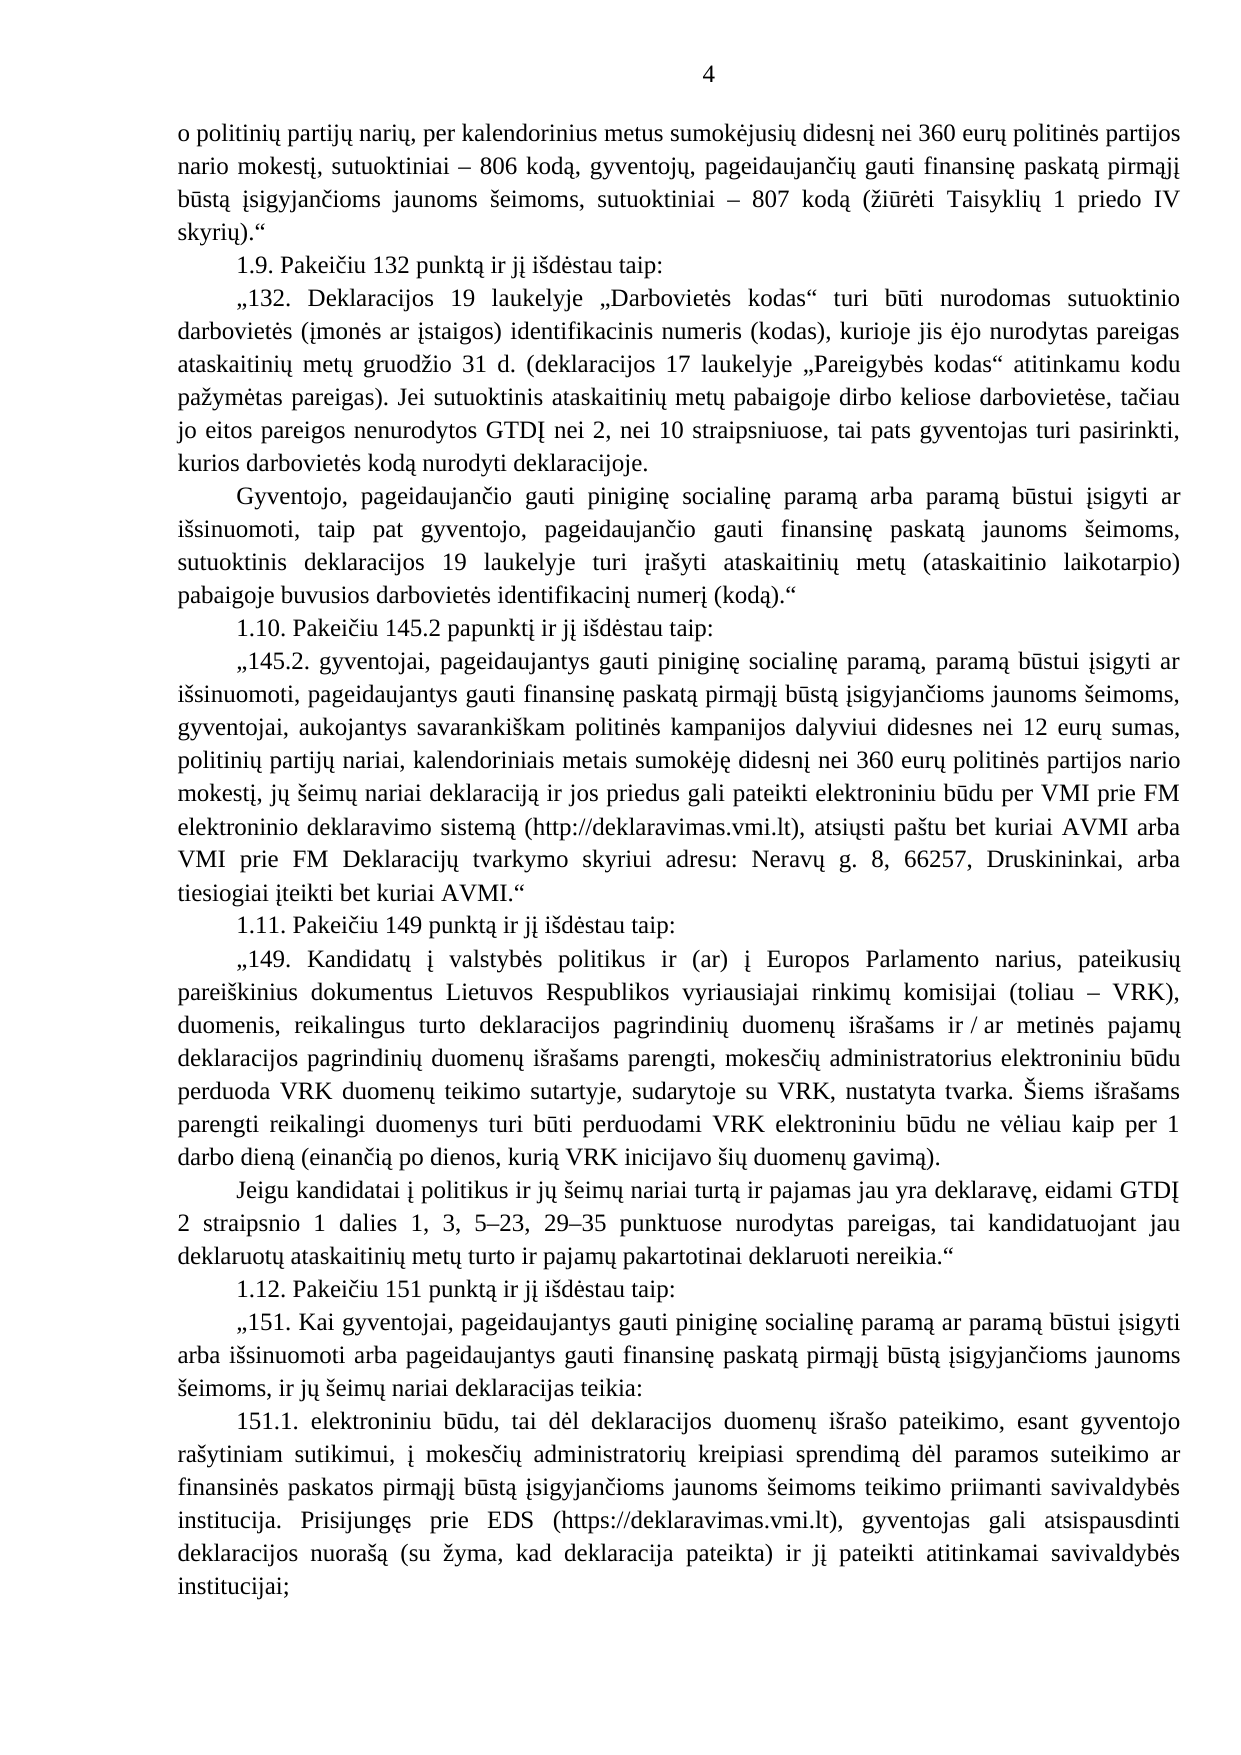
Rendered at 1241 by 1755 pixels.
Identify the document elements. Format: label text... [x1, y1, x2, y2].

text 1.11. Pakeičiu 149 punktą ir jį išdėstau taip: [177, 911, 1181, 939]
text 1.10. Pakeičiu 145.2 papunktį ir jį išdėstau taip: [177, 613, 1181, 642]
text „151. Kai gyventojai, pageidaujantys gauti piniginę socialinę paramą ar paramą būstui įsigyti arba išsinuomoti arba pageidaujantys gauti finansinę paskatą pirmąjį būstą įsigyjančioms jaunoms šeimoms, ir jų šeimų nariai deklaracijas teikia: [177, 1307, 1181, 1402]
text 151.1. elektroniniu būdu, tai dėl deklaracijos duomenų išrašo pateikimo, esant gyventojo rašytiniam sutikimui, į mokesčių administratorių kreipiasi sprendimą dėl paramos suteikimo ar finansinės paskatos pirmąjį būstą įsigyjančioms jaunoms šeimoms teikimo priimanti savivaldybės institucija. Prisijungęs prie EDS (https://deklaravimas.vmi.lt), gyventojas gali atsispausdinti deklaracijos nuorašą (su žyma, kad deklaracija pateikta) ir jį pateikti atitinkamai savivaldybės institucijai; [177, 1406, 1181, 1600]
text Gyventojo, pageidaujančio gauti piniginę socialinę paramą arba paramą būstui įsigyti ar išsinuomoti, taip pat gyventojo, pageidaujančio gauti finansinę paskatą jaunoms šeimoms, sutuoktinis deklaracijos 19 laukelyje turi įrašyti ataskaitinių metų (ataskaitinio laikotarpio) pabaigoje buvusios darbovietės identifikacinį numerį (kodą).“ [177, 481, 1181, 609]
text 1.9. Pakeičiu 132 punktą ir jį išdėstau taip: [177, 250, 1181, 279]
text Jeigu kandidatai į politikus ir jų šeimų nariai turtą ir pajamas jau yra deklaravę, eidami GTDĮ 2 straipsnio 1 dalies 1, 3, 5–23, 29–35 punktuose nurodytas pareigas, tai kandidatuojant jau deklaruotų ataskaitinių metų turto ir pajamų pakartotinai deklaruoti nereikia.“ [177, 1175, 1181, 1269]
text „132. Deklaracijos 19 laukelyje „Darbovietės kodas“ turi būti nurodomas sutuoktinio darbovietės (įmonės ar įstaigos) identifikacinis numeris (kodas), kurioje jis ėjo nurodytas pareigas ataskaitinių metų gruodžio 31 d. (deklaracijos 17 laukelyje „Pareigybės kodas“ atitinkamu kodu pažymėtas pareigas). Jei sutuoktinis ataskaitinių metų pabaigoje dirbo keliose darbovietėse, tačiau jo eitos pareigos nenurodytos GTDĮ nei 2, nei 10 straipsniuose, tai pats gyventojas turi pasirinkti, kurios darbovietės kodą nurodyti deklaracijoje. [177, 283, 1181, 477]
text o politinių partijų narių, per kalendorinius metus sumokėjusių didesnį nei 360 eurų politinės partijos nario mokestį, sutuoktiniai – 806 kodą, gyventojų, pageidaujančių gauti finansinę paskatą pirmąjį būstą įsigyjančioms jaunoms šeimoms, sutuoktiniai – 807 kodą (žiūrėti Taisyklių 1 priedo IV skyrių).“ [177, 118, 1181, 246]
text „145.2. gyventojai, pageidaujantys gauti piniginę socialinę paramą, paramą būstui įsigyti ar išsinuomoti, pageidaujantys gauti finansinę paskatą pirmąjį būstą įsigyjančioms jaunoms šeimoms, gyventojai, aukojantys savarankiškam politinės kampanijos dalyviui didesnes nei 12 eurų sumas, politinių partijų nariai, kalendoriniais metais sumokėję didesnį nei 360 eurų politinės partijos nario mokestį, jų šeimų nariai deklaraciją ir jos priedus gali pateikti elektroniniu būdu per VMI prie FM elektroninio deklaravimo sistemą (http://deklaravimas.vmi.lt), atsiųsti paštu bet kuriai AVMI arba VMI prie FM Deklaracijų tvarkymo skyriui adresu: Neravų g. 8, 66257, Druskininkai, arba tiesiogiai įteikti bet kuriai AVMI.“ [177, 646, 1181, 906]
text „149. Kandidatų į valstybės politikus ir (ar) į Europos Parlamento narius, pateikusių pareiškinius dokumentus Lietuvos Respublikos vyriausiajai rinkimų komisijai (toliau – VRK), duomenis, reikalingus turto deklaracijos pagrindinių duomenų išrašams ir / ar metinės pajamų deklaracijos pagrindinių duomenų išrašams parengti, mokesčių administratorius elektroniniu būdu perduoda VRK duomenų teikimo sutartyje, sudarytoje su VRK, nustatyta tvarka. Šiems išrašams parengti reikalingi duomenys turi būti perduodami VRK elektroniniu būdu ne vėliau kaip per 1 darbo dieną (einančią po dienos, kurią VRK inicijavo šių duomenų gavimą). [177, 944, 1181, 1171]
text 1.12. Pakeičiu 151 punktą ir jį išdėstau taip: [177, 1274, 1181, 1303]
